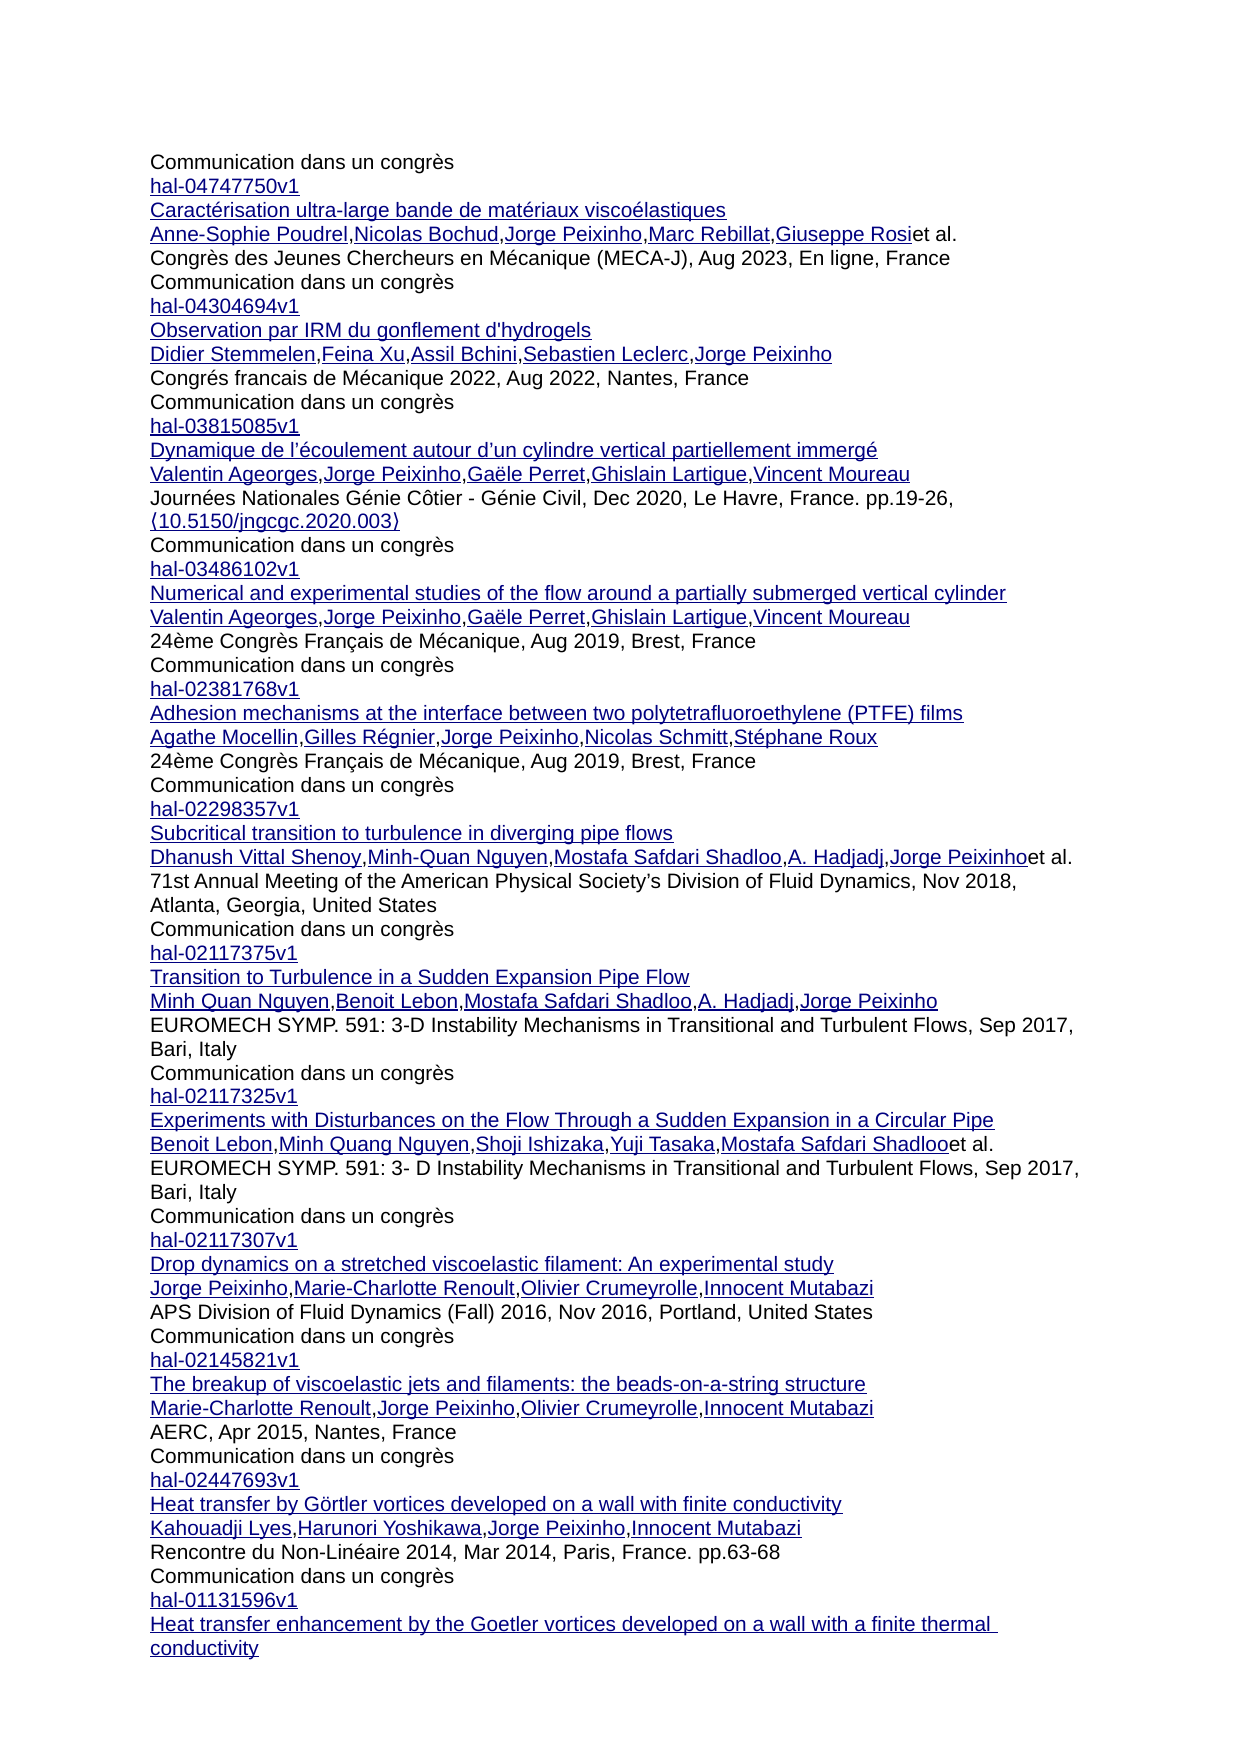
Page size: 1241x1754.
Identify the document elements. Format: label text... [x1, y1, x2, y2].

table_cell Heat transfer by Görtler vortices developed on a wall with finite conductivity Kahouadji Lyes,Harunori Yoshikawa,Jorge Peixinho,Innocent Mutabazi Rencontre du Non-Linéaire 2014, Mar 2014, Paris, France. pp.63-68 Communication dans un congrès hal-01131596v1 [150, 1492, 1090, 1611]
table_cell The breakup of viscoelastic jets and filaments: the beads-on-a-string structure Marie-Charlotte Renoult,Jorge Peixinho,Olivier Crumeyrolle,Innocent Mutabazi AERC, Apr 2015, Nantes, France Communication dans un congrès hal-02447693v1 [150, 1372, 1090, 1492]
table_cell Caractérisation ultra-large bande de matériaux viscoélastiques Anne-Sophie Poudrel,Nicolas Bochud,Jorge Peixinho,Marc Rebillat,Giuseppe Rosiet al. Congrès des Jeunes Chercheurs en Mécanique (MECA-J), Aug 2023, En ligne, France Communication dans un congrès hal-04304694v1 [150, 198, 1090, 318]
table_cell Numerical and experimental studies of the flow around a partially submerged vertical cylinder Valentin Ageorges,Jorge Peixinho,Gaële Perret,Ghislain Lartigue,Vincent Moureau 24ème Congrès Français de Mécanique, Aug 2019, Brest, France Communication dans un congrès hal-02381768v1 [150, 581, 1090, 701]
table_cell Transition to Turbulence in a Sudden Expansion Pipe Flow Minh Quan Nguyen,Benoit Lebon,Mostafa Safdari Shadloo,A. Hadjadj,Jorge Peixinho EUROMECH SYMP. 591: 3-D Instability Mechanisms in Transitional and Turbulent Flows, Sep 2017, Bari, Italy Communication dans un congrès hal-02117325v1 [150, 965, 1090, 1108]
table_cell Adhesion mechanisms at the interface between two polytetrafluoroethylene (PTFE) films Agathe Mocellin,Gilles Régnier,Jorge Peixinho,Nicolas Schmitt,Stéphane Roux 24ème Congrès Français de Mécanique, Aug 2019, Brest, France Communication dans un congrès hal-02298357v1 [150, 701, 1090, 821]
table_cell Observation par IRM du gonflement d'hydrogels Didier Stemmelen,Feina Xu,Assil Bchini,Sebastien Leclerc,Jorge Peixinho Congrés francais de Mécanique 2022, Aug 2022, Nantes, France Communication dans un congrès hal-03815085v1 [150, 318, 1090, 437]
table_cell Experiments with Disturbances on the Flow Through a Sudden Expansion in a Circular Pipe Benoit Lebon,Minh Quang Nguyen,Shoji Ishizaka,Yuji Tasaka,Mostafa Safdari Shadlooet al. EUROMECH SYMP. 591: 3- D Instability Mechanisms in Transitional and Turbulent Flows, Sep 2017, Bari, Italy Communication dans un congrès hal-02117307v1 [150, 1108, 1090, 1252]
table_cell Subcritical transition to turbulence in diverging pipe flows Dhanush Vittal Shenoy,Minh-Quan Nguyen,Mostafa Safdari Shadloo,A. Hadjadj,Jorge Peixinhoet al. 71st Annual Meeting of the American Physical Society’s Division of Fluid Dynamics, Nov 2018, Atlanta, Georgia, United States Communication dans un congrès hal-02117375v1 [150, 821, 1090, 964]
table_cell Drop dynamics on a stretched viscoelastic filament: An experimental study Jorge Peixinho,Marie-Charlotte Renoult,Olivier Crumeyrolle,Innocent Mutabazi APS Division of Fluid Dynamics (Fall) 2016, Nov 2016, Portland, United States Communication dans un congrès hal-02145821v1 [150, 1252, 1090, 1372]
table_cell Heat transfer enhancement by the Goetler vortices developed on a wall with a finite thermal conductivity [150, 1611, 1090, 1659]
table_cell Dynamique de l’écoulement autour d’un cylindre vertical partiellement immergé Valentin Ageorges,Jorge Peixinho,Gaële Perret,Ghislain Lartigue,Vincent Moureau Journées Nationales Génie Côtier - Génie Civil, Dec 2020, Le Havre, France. pp.19-26, ⟨10.5150/jngcgc.2020.003⟩ Communication dans un congrès hal-03486102v1 [150, 438, 1090, 581]
table_cell Communication dans un congrès hal-04747750v1 [150, 150, 1090, 198]
